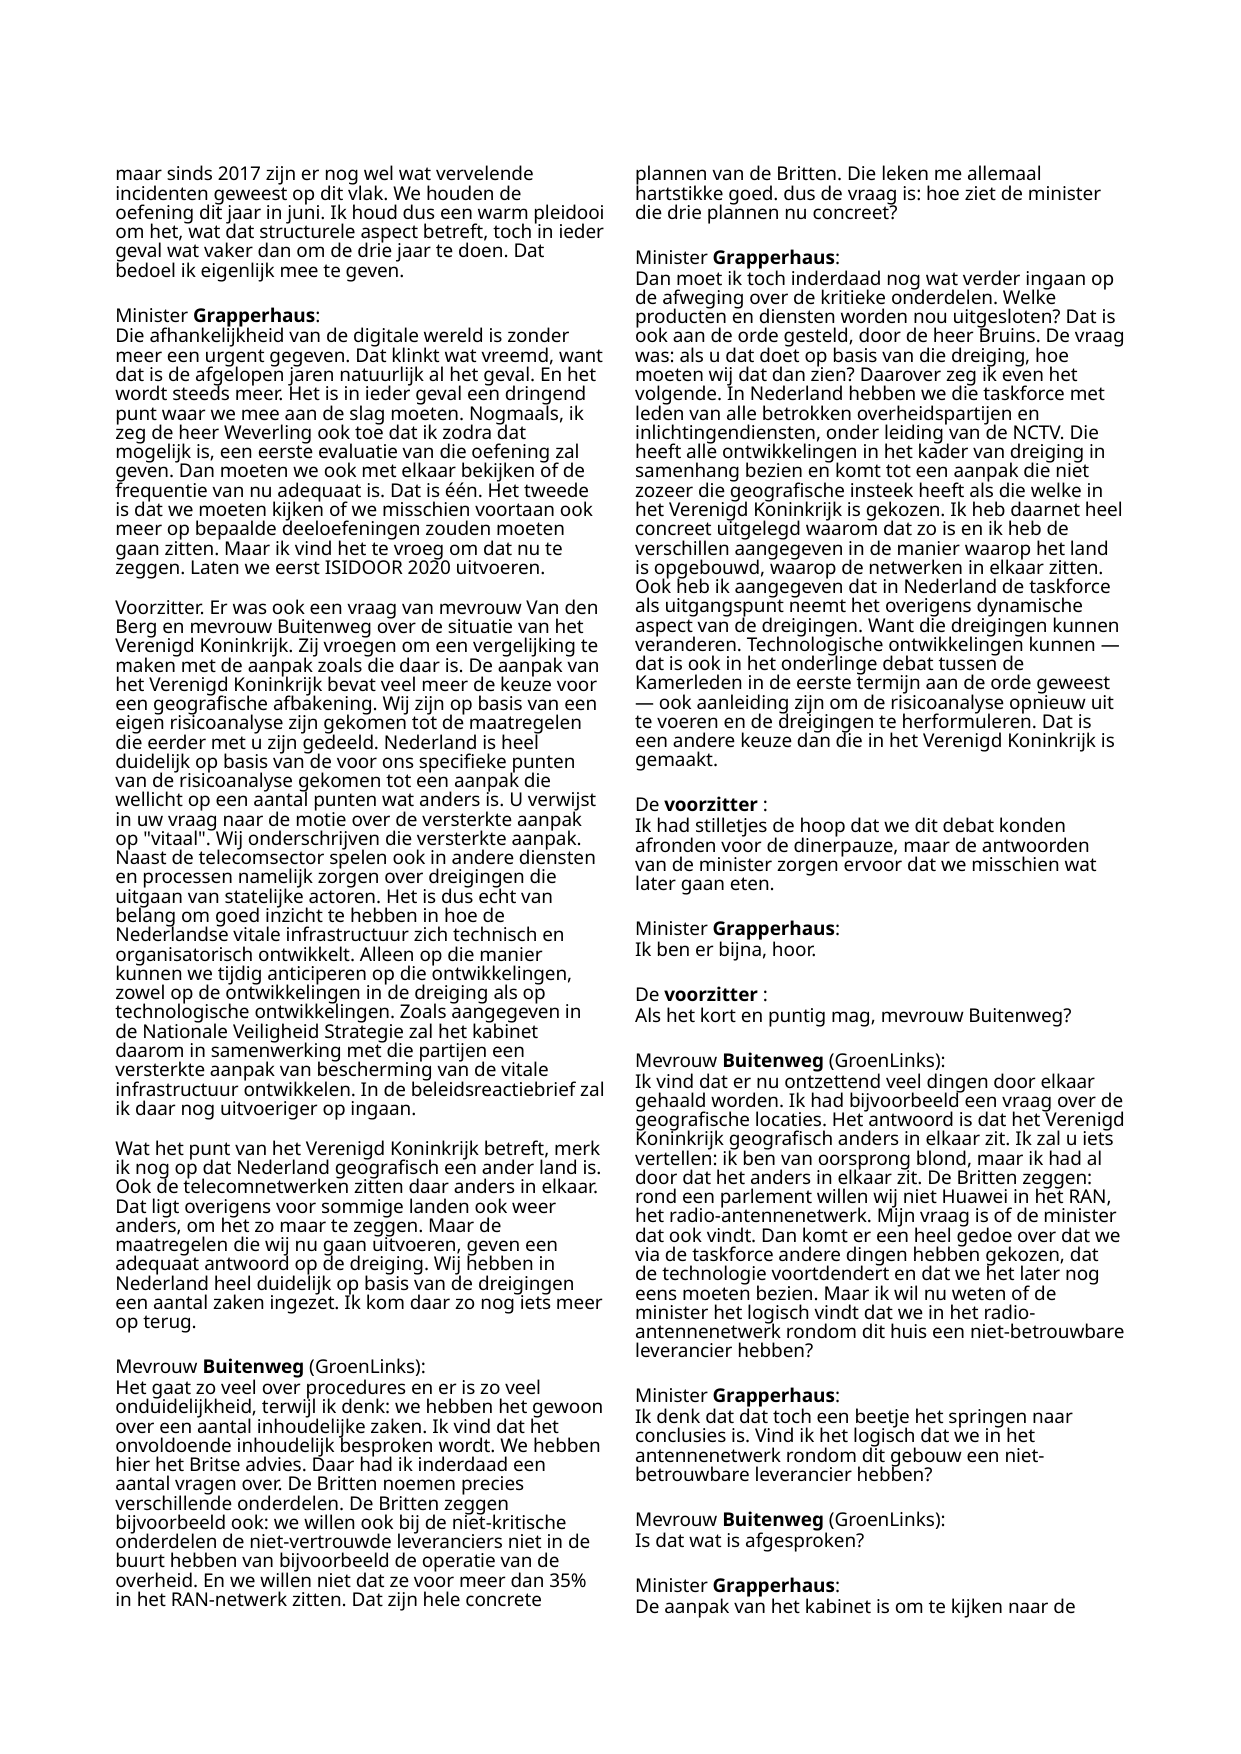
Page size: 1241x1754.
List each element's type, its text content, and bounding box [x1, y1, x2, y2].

text Ik denk dat dat toch een beetje het springen naar conclusies is. Vind ik het logisch dat we in het antennenetwerk rondom dit gebouw een niet-betrouwbare leverancier hebben? [635, 1408, 1125, 1485]
text Voorzitter. Er was ook een vraag van mevrouw Van den Berg en mevrouw Buitenweg over de situatie van het Verenigd Koninkrijk. Zij vroegen om een vergelijking te maken met de aanpak zoals die daar is. De aanpak van het Verenigd Koninkrijk bevat veel meer de keuze voor een geografische afbakening. Wij zijn op basis van een eigen risicoanalyse zijn gekomen tot de maatregelen die eerder met u zijn gedeeld. Nederland is heel duidelijk op basis van de voor ons specifieke punten van de risicoanalyse gekomen tot een aanpak die wellicht op een aantal punten wat anders is. U verwijst in uw vraag naar de motie over de versterkte aanpak op "vitaal". Wij onderschrijven die versterkte aanpak. Naast de telecomsector spelen ook in andere diensten en processen namelijk zorgen over dreigingen die uitgaan van statelijke actoren. Het is dus echt van belang om goed inzicht te hebben in hoe de Nederlandse vitale infrastructuur zich technisch en organisatorisch ontwikkelt. Alleen op die manier kunnen we tijdig anticiperen op die ontwikkelingen, zowel op de ontwikkelingen in de dreiging als op technologische ontwikkelingen. Zoals aangegeven in de Nationale Veiligheid Strategie zal het kabinet daarom in samenwerking met die partijen een versterkte aanpak van bescherming van de vitale infrastructuur ontwikkelen. In de beleidsreactiebrief zal ik daar nog uitvoeriger op ingaan. [115, 599, 605, 1119]
text Minister Grapperhaus: [635, 1572, 1125, 1598]
text Wat het punt van het Verenigd Koninkrijk betreft, merk ik nog op dat Nederland geografisch een ander land is. Ook de telecomnetwerken zitten daar anders in elkaar. Dat ligt overigens voor sommige landen ook weer anders, om het zo maar te zeggen. Maar de maatregelen die wij nu gaan uitvoeren, geven een adequaat antwoord op de dreiging. Wij hebben in Nederland heel duidelijk op basis van de dreigingen een aantal zaken ingezet. Ik kom daar zo nog iets meer op terug. [115, 1140, 605, 1332]
text Mevrouw Buitenweg (GroenLinks): [635, 1506, 1125, 1532]
text De voorzitter : [635, 981, 1125, 1007]
text De voorzitter : [635, 792, 1125, 817]
text Minister Grapperhaus: [635, 244, 1125, 270]
text Mevrouw Buitenweg (GroenLinks): [115, 1353, 605, 1379]
text De aanpak van het kabinet is om te kijken naar de [635, 1598, 1125, 1617]
text Het gaat zo veel over procedures en er is zo veel onduidelijkheid, terwijl ik denk: we hebben het gewoon over een aantal inhoudelijke zaken. Ik vind dat het onvoldoende inhoudelijk besproken wordt. We hebben hier het Britse advies. Daar had ik inderdaad een aantal vragen over. De Britten noemen precies verschillende onderdelen. De Britten zeggen bijvoorbeeld ook: we willen ook bij de niet-kritische onderdelen de niet-vertrouwde leveranciers niet in de buurt hebben van bijvoorbeeld de operatie van de overheid. En we willen niet dat ze voor meer dan 35% in het RAN-netwerk zitten. Dat zijn hele concrete [115, 1379, 605, 1610]
text Als het kort en puntig mag, mevrouw Buitenweg? [635, 1007, 1125, 1026]
text Minister Grapperhaus: [635, 1382, 1125, 1408]
text Dan moet ik toch inderdaad nog wat verder ingaan op de afweging over de kritieke onderdelen. Welke producten en diensten worden nou uitgesloten? Dat is ook aan de orde gesteld, door de heer Bruins. De vraag was: als u dat doet op basis van die dreiging, hoe moeten wij dat dan zien? Daarover zeg ik even het volgende. In Nederland hebben we die taskforce met leden van alle betrokken overheidspartijen en inlichtingendiensten, onder leiding van de NCTV. Die heeft alle ontwikkelingen in het kader van dreiging in samenhang bezien en komt tot een aanpak die niet zozeer die geografische insteek heeft als die welke in het Verenigd Koninkrijk is gekozen. Ik heb daarnet heel concreet uitgelegd waarom dat zo is en ik heb de verschillen aangegeven in de manier waarop het land is opgebouwd, waarop de netwerken in elkaar zitten. Ook heb ik aangegeven dat in Nederland de taskforce als uitgangspunt neemt het overigens dynamische aspect van de dreigingen. Want die dreigingen kunnen veranderen. Technologische ontwikkelingen kunnen — dat is ook in het onderlinge debat tussen de Kamerleden in de eerste termijn aan de orde geweest — ook aanleiding zijn om de risicoanalyse opnieuw uit te voeren en de dreigingen te herformuleren. Dat is een andere keuze dan die in het Verenigd Koninkrijk is gemaakt. [635, 270, 1125, 771]
text plannen van de Britten. Die leken me allemaal hartstikke goed. dus de vraag is: hoe ziet de minister die drie plannen nu concreet? [635, 165, 1125, 223]
text Ik ben er bijna, hoor. [635, 941, 1125, 960]
text Minister Grapperhaus: [635, 915, 1125, 941]
text Is dat wat is afgesproken? [635, 1532, 1125, 1551]
text Die afhankelijkheid van de digitale wereld is zonder meer een urgent gegeven. Dat klinkt wat vreemd, want dat is de afgelopen jaren natuurlijk al het geval. En het wordt steeds meer. Het is in ieder geval een dringend punt waar we mee aan de slag moeten. Nogmaals, ik zeg de heer Weverling ook toe dat ik zodra dat mogelijk is, een eerste evaluatie van die oefening zal geven. Dan moeten we ook met elkaar bekijken of de frequentie van nu adequaat is. Dat is één. Het tweede is dat we moeten kijken of we misschien voortaan ook meer op bepaalde deeloefeningen zouden moeten gaan zitten. Maar ik vind het te vroeg om dat nu te zeggen. Laten we eerst ISIDOOR 2020 uitvoeren. [115, 327, 605, 578]
text Ik had stilletjes de hoop dat we dit debat konden afronden voor de dinerpauze, maar de antwoorden van de minister zorgen ervoor dat we misschien wat later gaan eten. [635, 817, 1125, 894]
text Mevrouw Buitenweg (GroenLinks): [635, 1047, 1125, 1073]
text Ik vind dat er nu ontzettend veel dingen door elkaar gehaald worden. Ik had bijvoorbeeld een vraag over de geografische locaties. Het antwoord is dat het Verenigd Koninkrijk geografisch anders in elkaar zit. Ik zal u iets vertellen: ik ben van oorsprong blond, maar ik had al door dat het anders in elkaar zit. De Britten zeggen: rond een parlement willen wij niet Huawei in het RAN, het radio-antennenetwerk. Mijn vraag is of de minister dat ook vindt. Dan komt er een heel gedoe over dat we via de taskforce andere dingen hebben gekozen, dat de technologie voortdendert en dat we het later nog eens moeten bezien. Maar ik wil nu weten of de minister het logisch vindt dat we in het radio-antennenetwerk rondom dit huis een niet-betrouwbare leverancier hebben? [635, 1073, 1125, 1362]
text Minister Grapperhaus: [115, 302, 605, 327]
text maar sinds 2017 zijn er nog wel wat vervelende incidenten geweest op dit vlak. We houden de oefening dit jaar in juni. Ik houd dus een warm pleidooi om het, wat dat structurele aspect betreft, toch in ieder geval wat vaker dan om de drie jaar te doen. Dat bedoel ik eigenlijk mee te geven. [115, 165, 605, 281]
